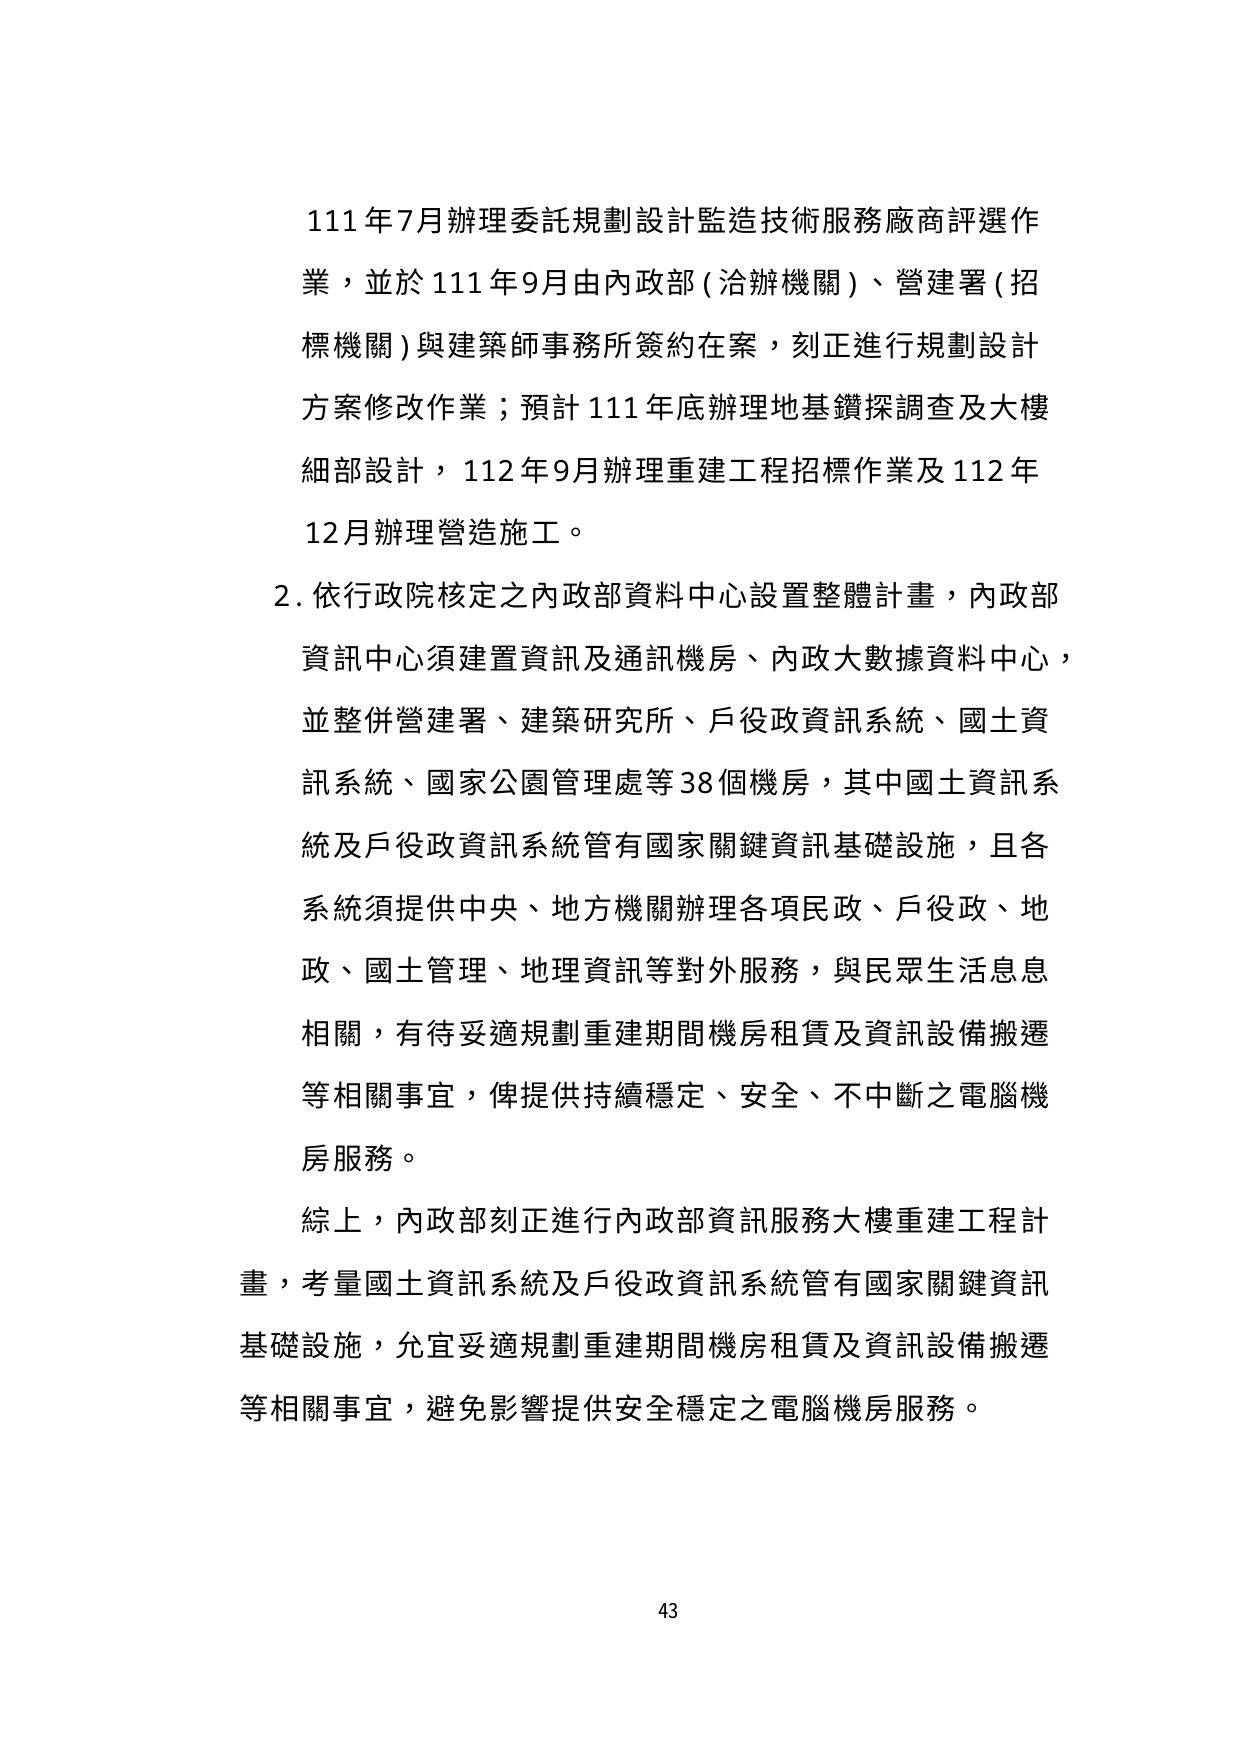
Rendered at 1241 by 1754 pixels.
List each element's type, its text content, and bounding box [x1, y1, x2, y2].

text 111年7月辦理委託規劃設計監造技術服務廠商評選作業，並於111年9月由內政部(洽辦機關)、營建署(招標機關)與建築師事務所簽約在案，刻正進行規劃設計方案修改作業；預計111年底辦理地基鑽探調查及大樓細部設計，112年9月辦理重建工程招標作業及112年12月辦理營造施工。 [264, 177, 1061, 552]
text 2.依行政院核定之內政部資料中心設置整體計畫，內政部資訊中心須建置資訊及通訊機房、內政大數據資料中心，並整併營建署、建築研究所、戶役政資訊系統、國土資訊系統、國家公園管理處等38個機房，其中國土資訊系統及戶役政資訊系統管有國家關鍵資訊基礎設施，且各系統須提供中央、地方機關辦理各項民政、戶役政、地政、國土管理、地理資訊等對外服務，與民眾生活息息相關，有待妥適規劃重建期間機房租賃及資訊設備搬遷等相關事宜，俾提供持續穩定、安全、不中斷之電腦機房服務。 [264, 552, 1061, 1177]
text 綜上，內政部刻正進行內政部資訊服務大樓重建工程計畫，考量國土資訊系統及戶役政資訊系統管有國家關鍵資訊基礎設施，允宜妥適規劃重建期間機房租賃及資訊設備搬遷等相關事宜，避免影響提供安全穩定之電腦機房服務。 [234, 1177, 1061, 1427]
